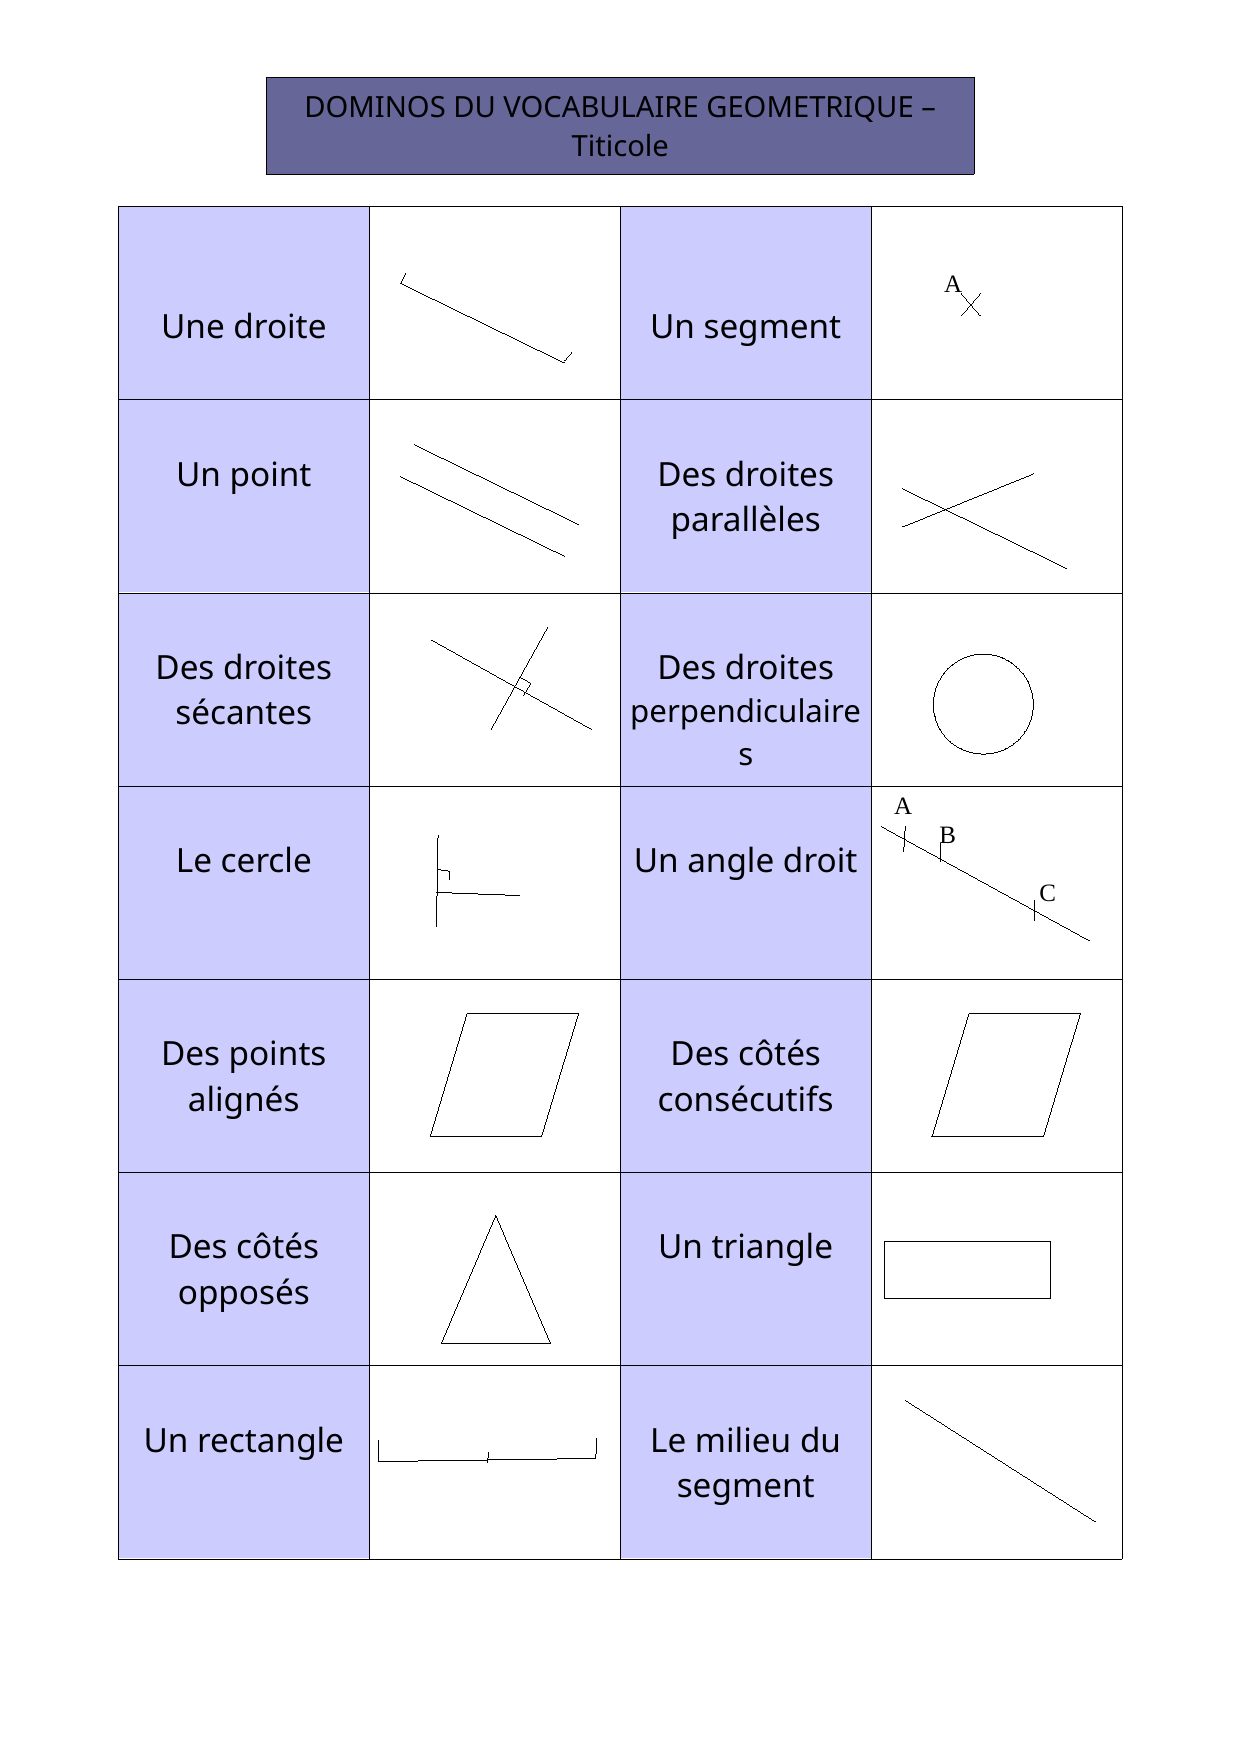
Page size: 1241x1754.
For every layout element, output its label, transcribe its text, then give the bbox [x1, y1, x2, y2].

text DOMINOS DU VOCABULAIRE GEOMETRIQUE – Titicole [275, 86, 965, 165]
table_cell [872, 980, 1122, 1172]
table_cell Un triangle [621, 1173, 871, 1365]
table_cell Un point [119, 400, 369, 592]
table_header Un segment [621, 207, 871, 399]
table_cell [872, 594, 1122, 786]
table_cell [370, 594, 620, 786]
table_cell Un angle droit [621, 787, 871, 979]
table_cell Des côtés opposés [119, 1173, 369, 1365]
table_cell Des droites sécantes [119, 594, 369, 786]
table_cell Des points alignés [119, 980, 369, 1172]
table_header [370, 207, 620, 399]
table_header A [872, 207, 1122, 399]
table_cell Des côtés consécutifs [621, 980, 871, 1172]
table_cell [872, 1173, 1122, 1365]
table_cell [370, 1366, 620, 1558]
table_header Une droite [119, 207, 369, 399]
table_cell [370, 787, 620, 979]
table_cell Le milieu du segment [621, 1366, 871, 1558]
table_cell Des droites parallèles [621, 400, 871, 592]
table_cell Des droites perpendiculaires [621, 594, 871, 786]
table_cell [872, 400, 1122, 592]
table_cell A B C [872, 787, 1122, 979]
table_cell Un rectangle [119, 1366, 369, 1558]
table_cell [370, 400, 620, 592]
table_cell [370, 980, 620, 1172]
table_cell [872, 1366, 1122, 1558]
table_cell Le cercle [119, 787, 369, 979]
table_cell [370, 1173, 620, 1365]
